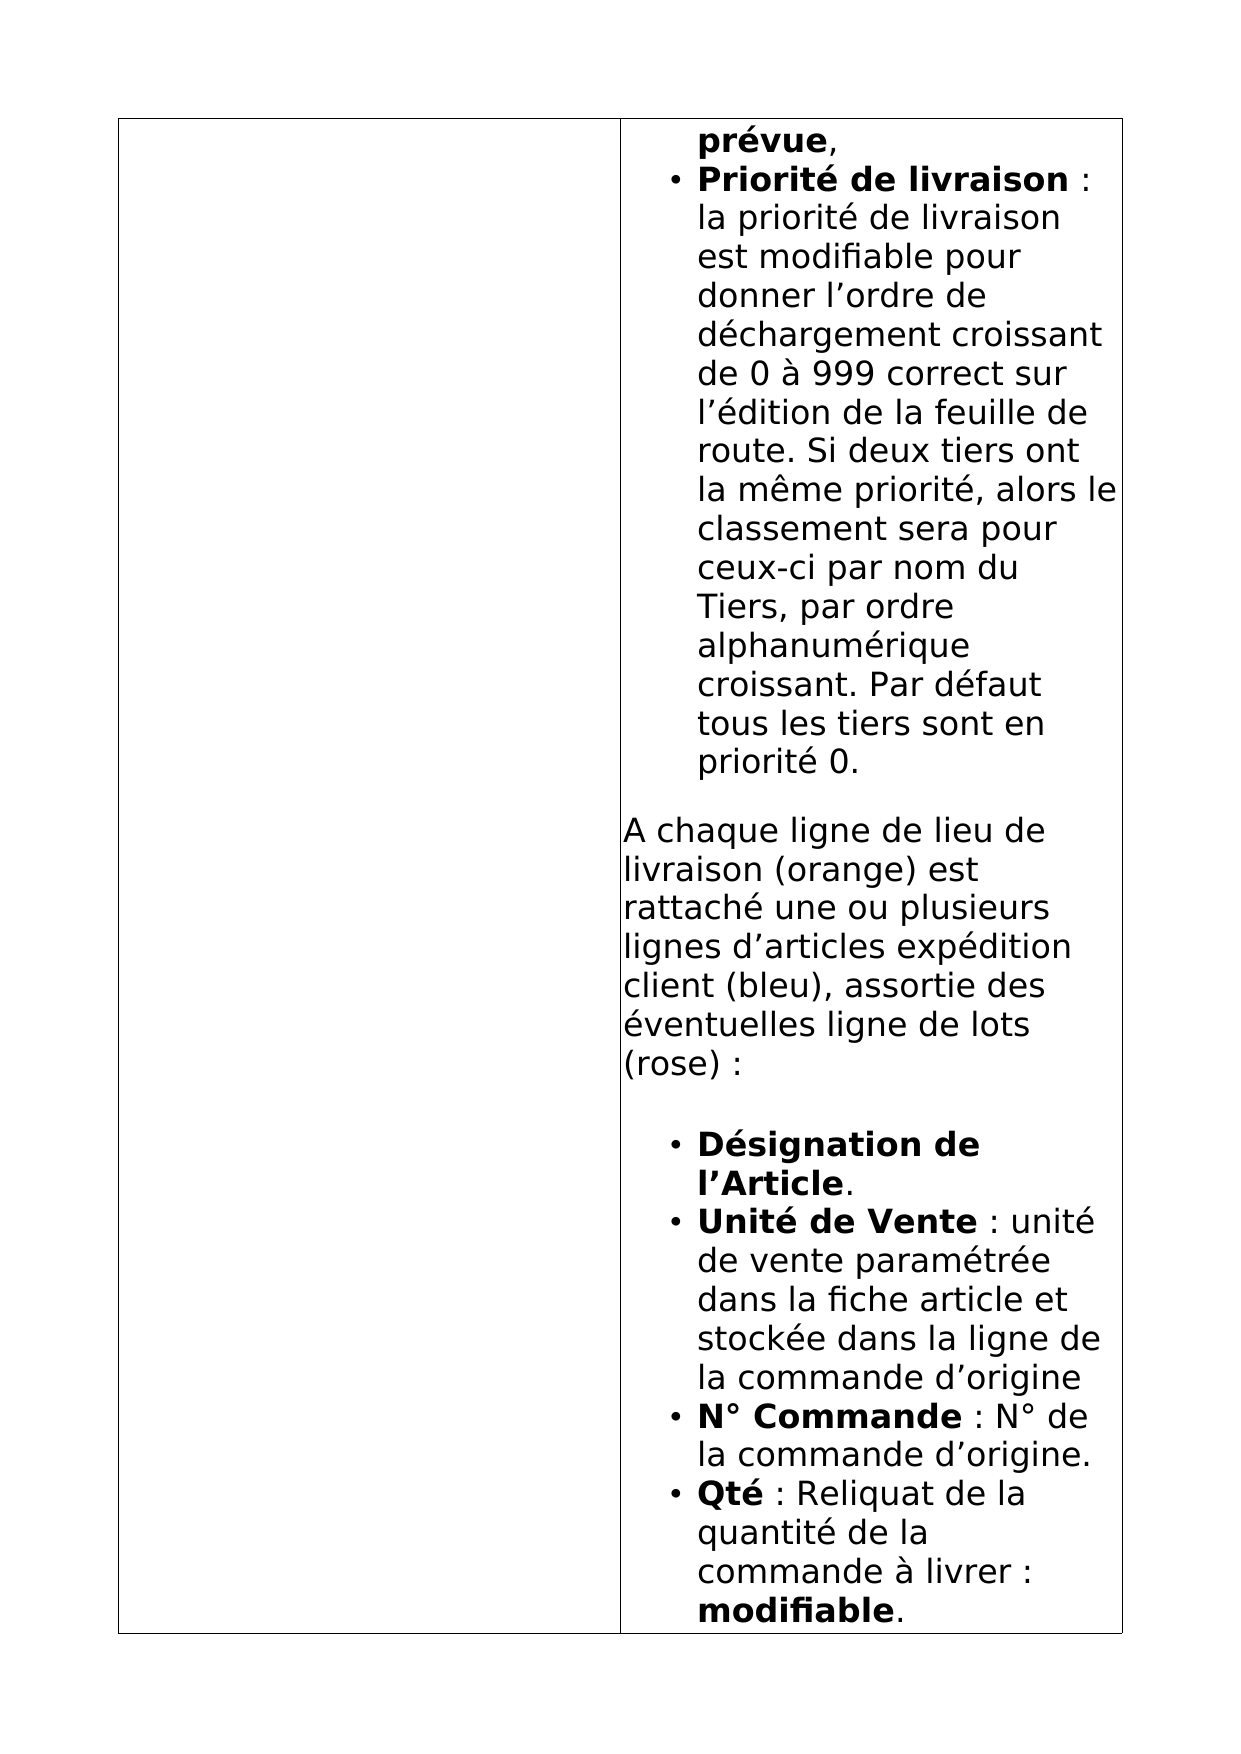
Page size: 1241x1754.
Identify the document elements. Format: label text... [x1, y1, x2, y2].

table_header Chaque ligne de commande issue du traitement est stockée et rattachée à une ligne de lieu de livraison affichant : Nom et adresse de livraison prévue dans la commande du client, Date de livraison prévue, Priorité de livraison : la priorité de livraison est modifiable pour donner l’ordre de déchargement croissant de 0 à 999 correct sur l’édition de la feuille de route. Si deux tiers ont la même priorité, alors le classement sera pour ceux-ci par nom du Tiers, par ordre alphanumérique croissant. Par défaut tous les tiers sont en priorité 0. A chaque ligne de lieu de livraison (orange) est rattaché une ou plusieurs lignes d’articles expédition client (bleu), assortie des éventuelles ligne de lots (rose) : Désignation de l’Article. Unité de Vente : unité de vente paramétrée dans la fiche article et stockée dans la ligne de la commande d’origine N° Commande : N° de la commande d’origine. Qté : Reliquat de la quantité de la commande à livrer : modifiable. Stock : modifiable si nécessaire. Entité stock de sortie de l’article. Lot : à cocher pour afficher : les lignes d’affectation des quantités en préparation aux lots, affecter la quantité à livrer à chaque lot utilisé, ou modifier l’affectation aux lots proposée si les lots sont préchargés. La “Liste des lots ayant du stock pour un type de pièce” (accessible depuis le champ lot) affiche les lots avec une quantité en stock virtuellement, recalculée en fonction des modifications intervenues sur les lignes précédentes. Lieu enlèvement : Reprend le nom du site de production de la pièce. En entête de tableau récapitulatif on trouve également : Qté restante : Quantité stock physique évolutif restant après préparation de la ligne de commande. Recalculé à chaque modification de ligne. Permet un contrôle de la position quantité stock négative pour chaque article de la séquence. Il sera possible d’ajouter des blocs de préparation non prévus lors du traitement de préparation. Utiliser les lignes tiers à livrer, article expédition client dans l’Index. Sur la ligne tiers à livrer, une fenêtre de contrôle de certification est disponible, ainsi qu’un champ de saisie de priorité de livraison. Sur la ligne d’ Article expédition client, à la validation du choix de l’article, une fenêtre affiche la liste des commandes éventuelles du tiers pour cet article. Le fonctionnement de la ligne est identique aux lignes générées pendant la préparation. [621, 119, 1122, 1633]
table_header [119, 119, 620, 1633]
